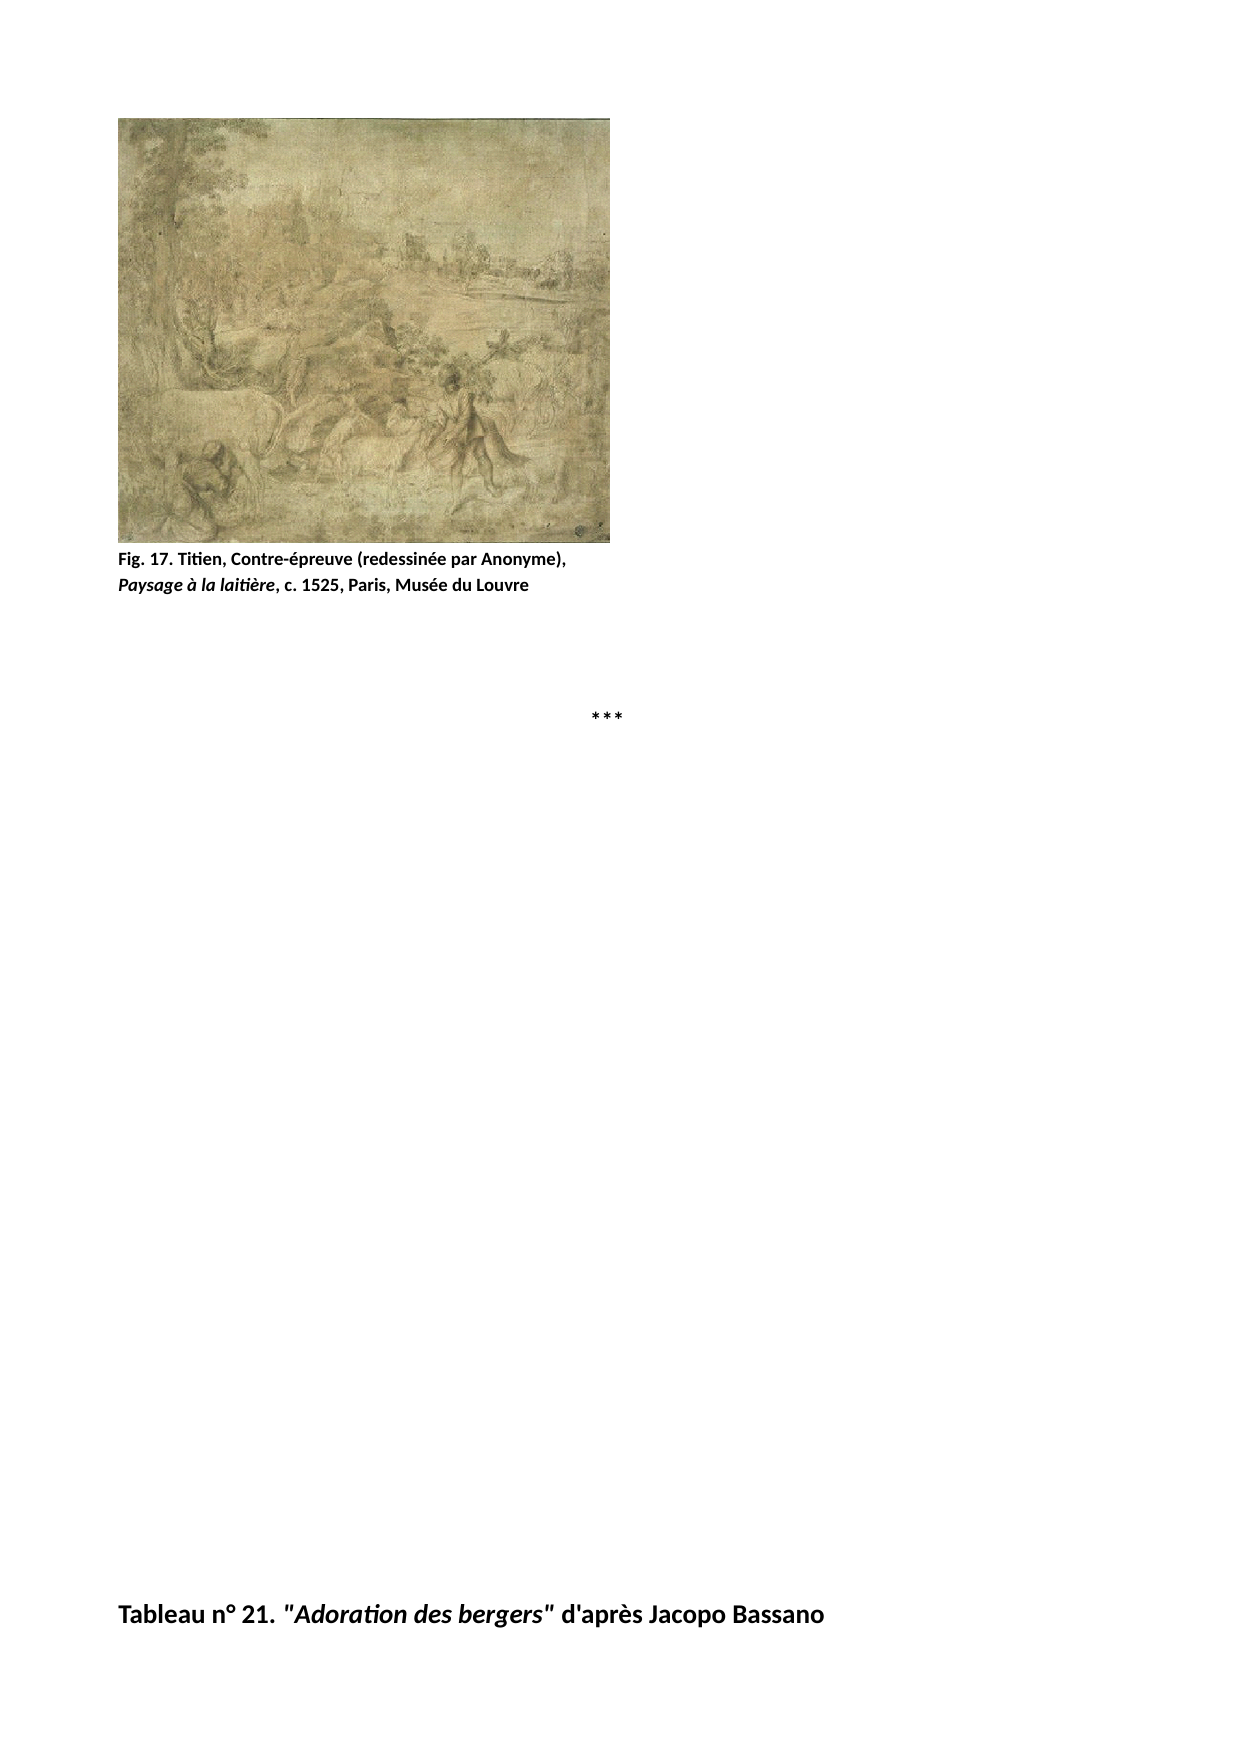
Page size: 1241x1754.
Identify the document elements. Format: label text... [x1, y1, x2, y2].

text Paysage à la laitière, c. 1525, Paris, Musée du Louvre [118, 573, 1122, 596]
text *** [118, 702, 1122, 735]
text Tableau n° 21. "Adoration des bergers" d'après Jacopo Bassano [118, 1598, 1122, 1631]
text Fig. 17. Titien, Contre-épreuve (redessinée par Anonyme), [118, 547, 1122, 570]
